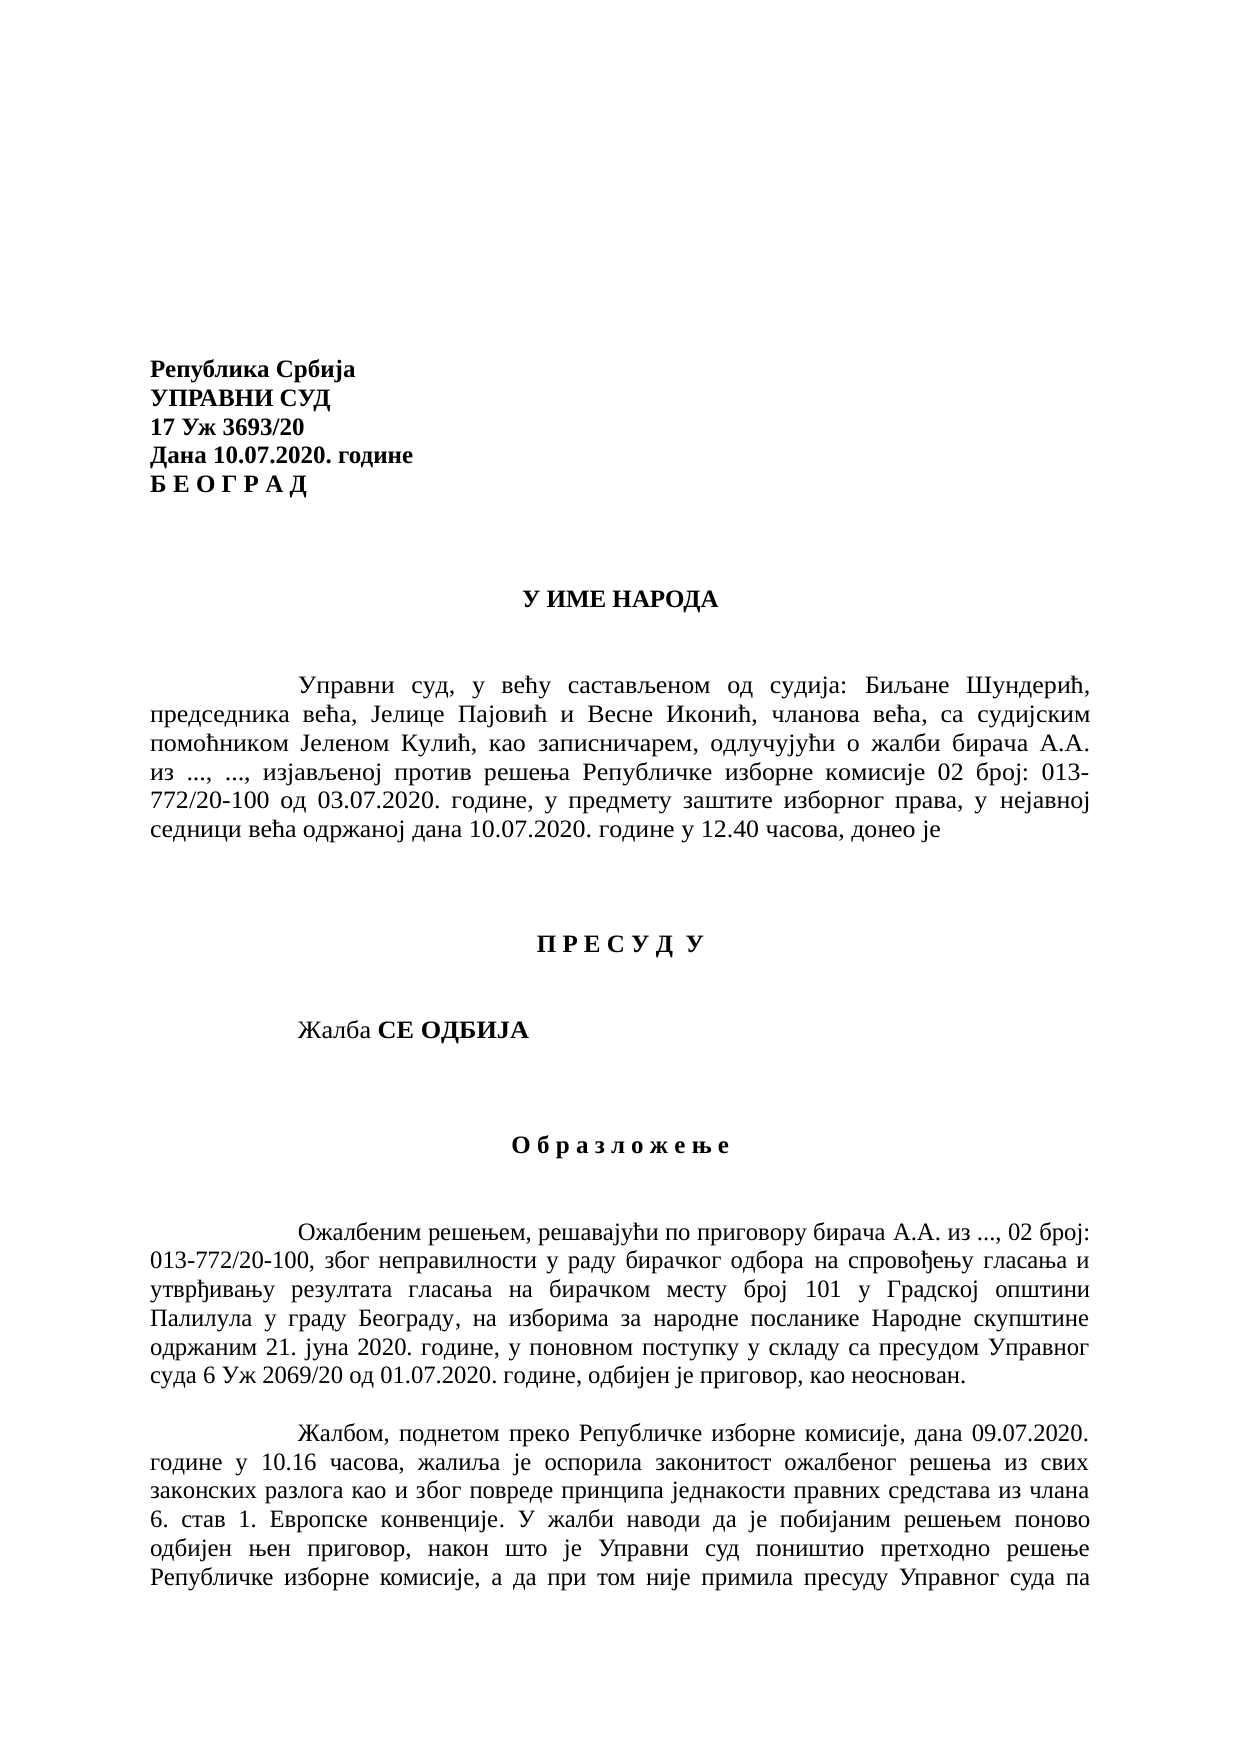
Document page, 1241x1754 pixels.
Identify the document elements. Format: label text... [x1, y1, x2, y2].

text Б Е О Г Р А Д [150, 469, 1090, 498]
text Жалбом, поднетом преко Републичке изборне комисије, дана 09.07.2020. године у 10.16 часова, жалиља је оспорила законитост ожалбеног решења из свих законских разлога као и због повреде принципа једнакости правних средстава из члана 6. став 1. Европске конвенције. У жалби наводи да је побијаним решењем поново одбијен њен приговор, након што је Управни суд поништио претходно решење Републичке изборне комисије, а да при том није примила пресуду Управног суда па [150, 1418, 1090, 1590]
text П Р Е С У Д У [150, 929, 1090, 958]
text Ожалбеним решењем, решавајући по приговору бирача A.A. из ..., 02 број: 013-772/20-100, због неправилности у раду бирачког одбора на спровођењу гласања и утврђивању резултата гласања на бирачком месту број 101 у Градској општини Палилула у граду Београду, на изборима за народне посланике Народне скупштине одржаним 21. јуна 2020. године, у поновном поступку у складу са пресудом Управног суда 6 Уж 2069/20 од 01.07.2020. године, одбијен је приговор, као неоснован. [150, 1217, 1090, 1389]
text У ИМЕ НАРОДА [150, 584, 1090, 613]
text Дана 10.07.2020. године [150, 440, 1090, 469]
text О б р а з л о ж е њ е [150, 1130, 1090, 1159]
text 17 Уж 3693/20 [150, 412, 1090, 440]
text Управни суд, у већу састављеном од судија: Биљане Шундерић, председника већа, Јелице Пајовић и Весне Иконић, чланова већа, са судијским помоћником Јеленом Кулић, као записничарем, одлучујући о жалби бирача A.A. из ..., ..., изјављеној против решења Републичке изборне комисије 02 број: 013-772/20-100 од 03.07.2020. године, у предмету заштите изборног права, у нејавној седници већа одржаној дана 10.07.2020. године у 12.40 часова, донео је [150, 670, 1090, 843]
text Република Србија [150, 148, 1090, 383]
text Жалба СЕ ОДБИЈА [150, 1015, 1090, 1044]
text УПРАВНИ СУД [150, 383, 1090, 412]
